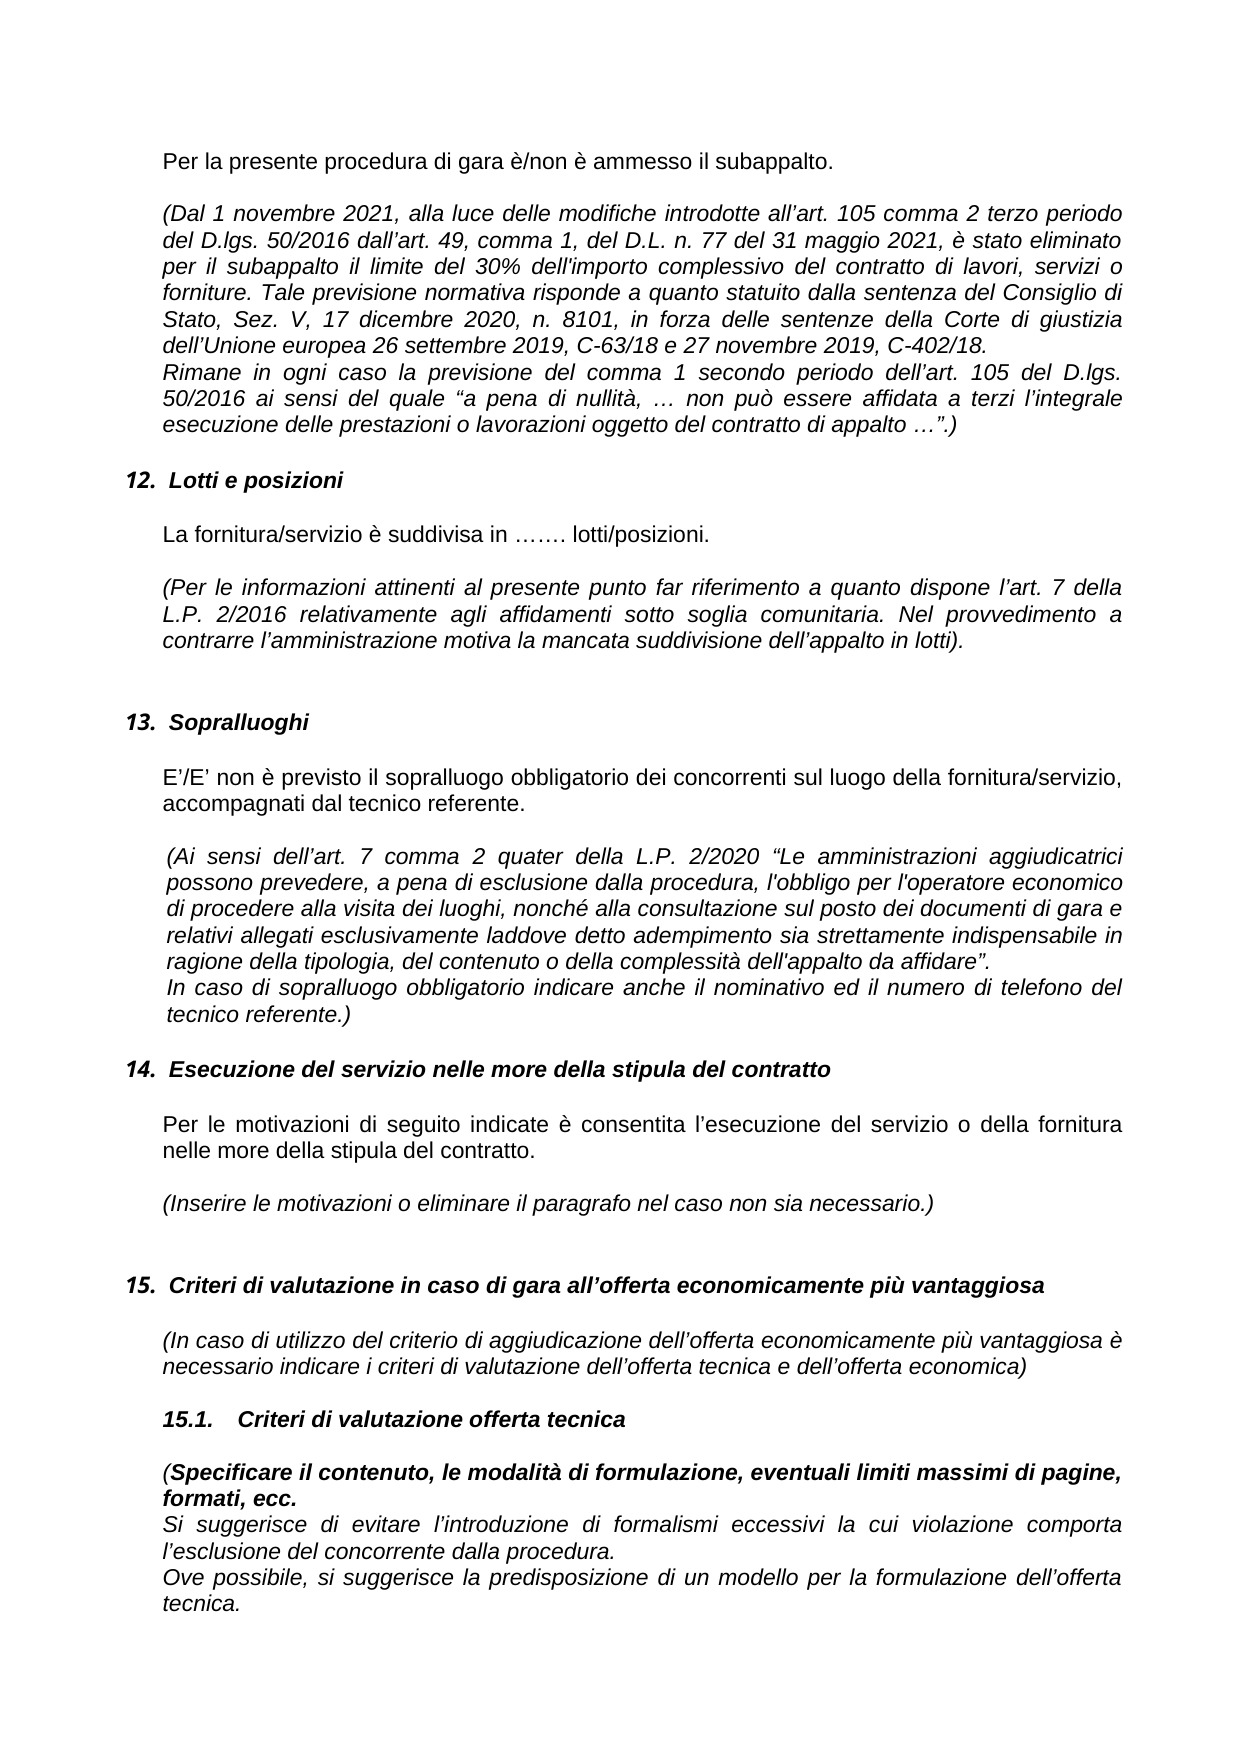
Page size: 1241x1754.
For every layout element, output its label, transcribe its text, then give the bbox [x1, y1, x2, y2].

text Rimane in ogni caso la previsione del comma 1 secondo periodo dell’art. 105 del D.lgs. 50/2016 ai sensi del quale “a pena di nullità, … non può essere affidata a terzi l’integrale esecuzione delle prestazioni o lavorazioni oggetto del contratto di appalto …”.) [162, 358, 1123, 437]
subtitle Criteri di valutazione offerta tecnica [162, 1406, 1123, 1432]
text In caso di sopralluogo obbligatorio indicare anche il nominativo ed il numero di telefono del tecnico referente.) [166, 974, 1123, 1027]
text Per la presente procedura di gara è/non è ammesso il subappalto. [125, 148, 1123, 174]
text Per le motivazioni di seguito indicate è consentita l’esecuzione del servizio o della fornitura nelle more della stipula del contratto. [162, 1111, 1123, 1164]
text E’/E’ non è previsto il sopralluogo obbligatorio dei concorrenti sul luogo della fornitura/servizio, accompagnati dal tecnico referente. [162, 763, 1123, 816]
subtitle Sopralluoghi [125, 706, 1123, 737]
subtitle Esecuzione del servizio nelle more della stipula del contratto [125, 1053, 1123, 1085]
text Si suggerisce di evitare l’introduzione di formalismi eccessivi la cui violazione comporta l’esclusione del concorrente dalla procedura. [162, 1511, 1123, 1564]
text Ove possibile, si suggerisce la predisposizione di un modello per la formulazione dell’offerta tecnica. [162, 1564, 1123, 1617]
text (Per le informazioni attinenti al presente punto far riferimento a quanto dispone l’art. 7 della L.P. 2/2016 relativamente agli affidamenti sotto soglia comunitaria. Nel provvedimento a contrarre l’amministrazione motiva la mancata suddivisione dell’appalto in lotti). [162, 574, 1123, 653]
text (Dal 1 novembre 2021, alla luce delle modifiche introdotte all’art. 105 comma 2 terzo periodo del D.lgs. 50/2016 dall’art. 49, comma 1, del D.L. n. 77 del 31 maggio 2021, è stato eliminato per il subappalto il limite del 30% dell'importo complessivo del contratto di lavori, servizi o forniture. Tale previsione normativa risponde a quanto statuito dalla sentenza del Consiglio di Stato, Sez. V, 17 dicembre 2020, n. 8101, in forza delle sentenze della Corte di giustizia dell’Unione europea 26 settembre 2019, C-63/18 e 27 novembre 2019, C-402/18. [162, 200, 1123, 358]
subtitle Lotti e posizioni [125, 464, 1123, 495]
text (Inserire le motivazioni o eliminare il paragrafo nel caso non sia necessario.) [125, 1190, 1123, 1216]
text (Ai sensi dell’art. 7 comma 2 quater della L.P. 2/2020 “Le amministrazioni aggiudicatrici possono prevedere, a pena di esclusione dalla procedura, l'obbligo per l'operatore economico di procedere alla visita dei luoghi, nonché alla consultazione sul posto dei documenti di gara e relativi allegati esclusivamente laddove detto adempimento sia strettamente indispensabile in ragione della tipologia, del contenuto o della complessità dell'appalto da affidare”. [166, 843, 1123, 974]
text (Specificare il contenuto, le modalità di formulazione, eventuali limiti massimi di pagine, formati, ecc. [162, 1458, 1123, 1511]
subtitle Criteri di valutazione in caso di gara all’offerta economicamente più vantaggiosa [125, 1269, 1123, 1300]
text La fornitura/servizio è suddivisa in ……. lotti/posizioni. [125, 521, 1123, 548]
text (In caso di utilizzo del criterio di aggiudicazione dell’offerta economicamente più vantaggiosa è necessario indicare i criteri di valutazione dell’offerta tecnica e dell’offerta economica) [162, 1327, 1123, 1379]
